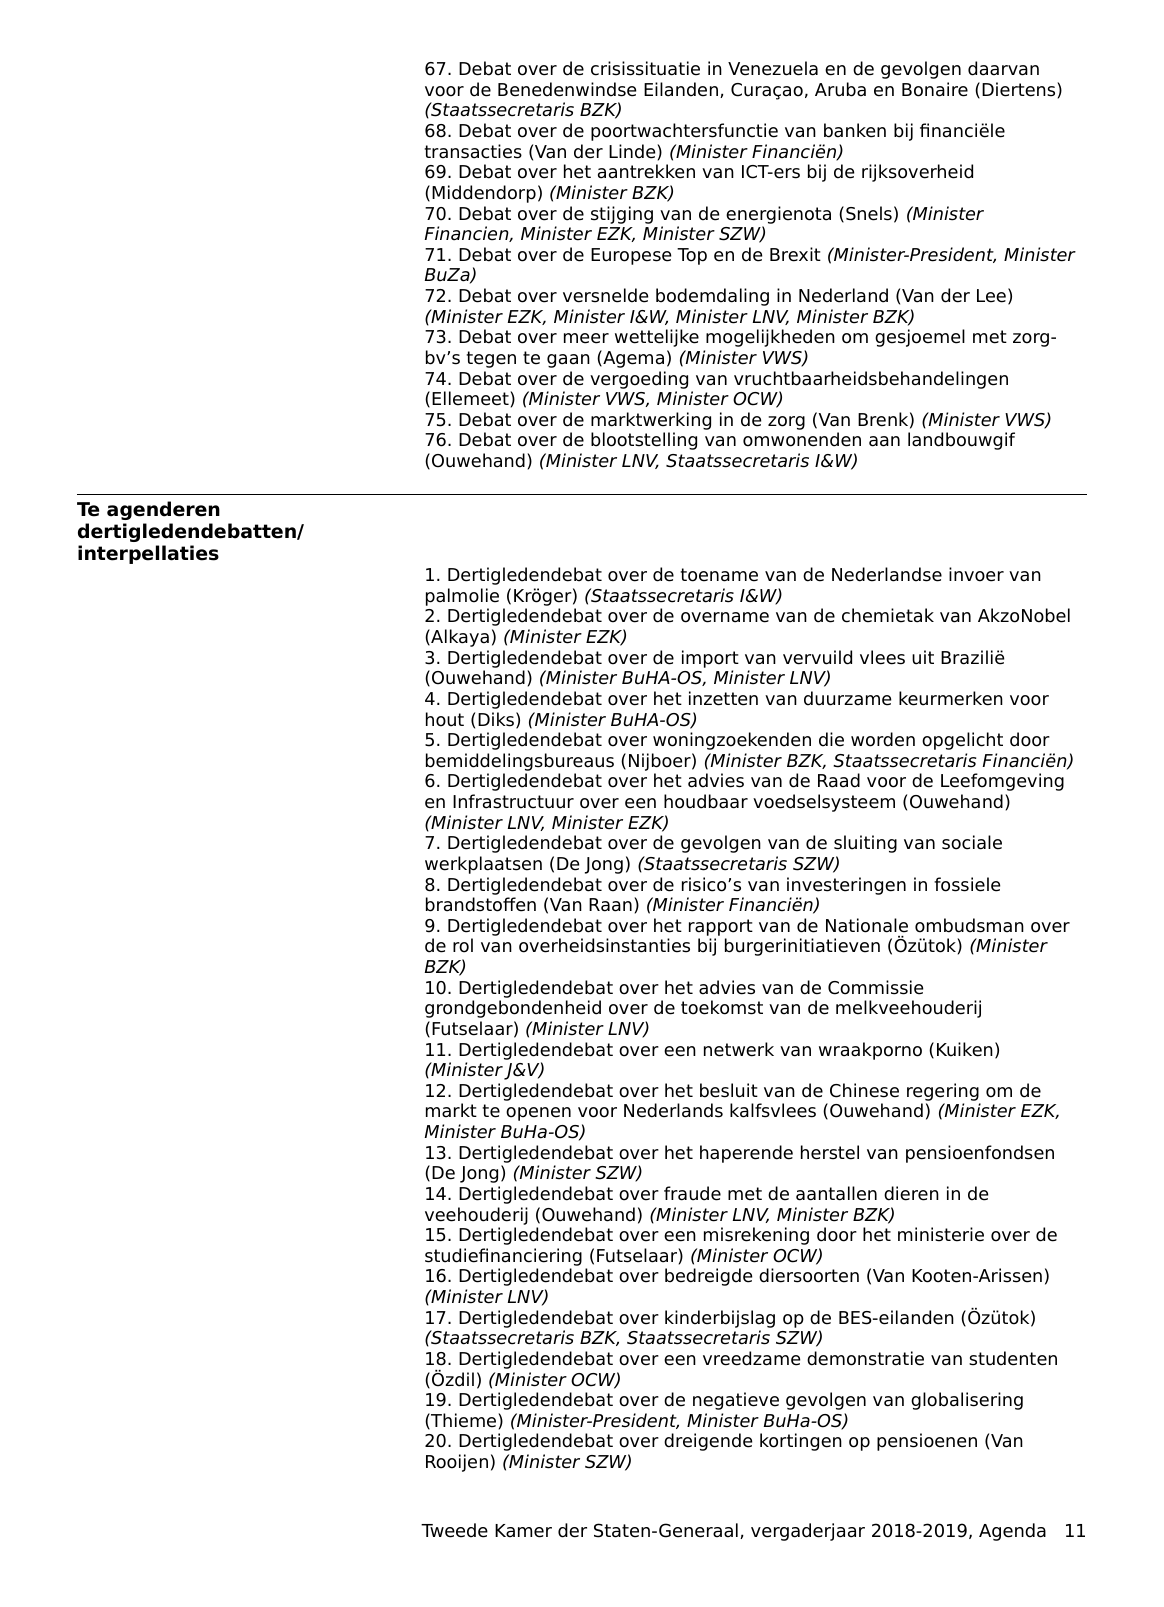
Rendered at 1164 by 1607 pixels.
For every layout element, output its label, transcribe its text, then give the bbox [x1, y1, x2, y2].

table_cell [401, 689, 418, 730]
table_cell [401, 327, 418, 368]
table_cell [77, 327, 401, 368]
table_cell [77, 606, 401, 648]
table_cell [77, 1143, 401, 1184]
table_cell [77, 648, 401, 689]
table_cell 75. Debat over de marktwerking in de zorg (Van Brenk) (Minister VWS) [418, 410, 1087, 430]
table_cell 70. Debat over de stijging van de energienota (Snels) (Minister Financien, Minister EZK, Minister SZW) [418, 204, 1087, 245]
table_cell [401, 648, 418, 689]
table_cell 11. Dertigledendebat over een netwerk van wraakporno (Kuiken) (Minister J&V) [418, 1040, 1087, 1081]
table_cell [401, 1081, 418, 1143]
table_cell [77, 771, 401, 833]
table_cell [77, 1225, 401, 1266]
table_cell [401, 833, 418, 874]
table_cell 14. Dertigledendebat over fraude met de aantallen dieren in de veehouderij (Ouwehand) (Minister LNV, Minister BZK) [418, 1184, 1087, 1225]
table_cell 19. Dertigledendebat over de negatieve gevolgen van globalisering (Thieme) (Minister-President, Minister BuHa-OS) [418, 1390, 1087, 1431]
table_cell [77, 1266, 401, 1308]
table_cell [77, 245, 401, 286]
table_cell [77, 978, 401, 1039]
table_cell [77, 875, 401, 916]
table_cell [401, 565, 418, 606]
table_cell [77, 162, 401, 203]
table_cell 1. Dertigledendebat over de toename van de Nederlandse invoer van palmolie (Kröger) (Staatssecretaris I&W) [418, 565, 1087, 606]
table_cell [401, 875, 418, 916]
table_cell [77, 730, 401, 771]
table_cell [401, 369, 418, 410]
table_cell 68. Debat over de poortwachtersfunctie van banken bij financiële transacties (Van der Linde) (Minister Financiën) [418, 121, 1087, 162]
table_cell [77, 204, 401, 245]
table_cell [401, 1040, 418, 1081]
table_cell [401, 1308, 418, 1349]
table_cell [77, 286, 401, 327]
table_cell 8. Dertigledendebat over de risico’s van investeringen in fossiele brandstoffen (Van Raan) (Minister Financiën) [418, 875, 1087, 916]
table_cell [77, 916, 401, 978]
table_cell [77, 1184, 401, 1225]
table_cell 7. Dertigledendebat over de gevolgen van de sluiting van sociale werkplaatsen (De Jong) (Staatssecretaris SZW) [418, 833, 1087, 874]
table_cell [401, 1349, 418, 1390]
table_cell [401, 430, 418, 472]
table_cell 15. Dertigledendebat over een misrekening door het ministerie over de studiefinanciering (Futselaar) (Minister OCW) [418, 1225, 1087, 1266]
table_cell [401, 1431, 418, 1473]
table_cell [401, 1143, 418, 1184]
table_cell [401, 978, 418, 1039]
table_cell [401, 1184, 418, 1225]
table_cell 72. Debat over versnelde bodemdaling in Nederland (Van der Lee) (Minister EZK, Minister I&W, Minister LNV, Minister BZK) [418, 286, 1087, 327]
table_cell 5. Dertigledendebat over woningzoekenden die worden opgelicht door bemiddelingsbureaus (Nijboer) (Minister BZK, Staatssecretaris Financiën) [418, 730, 1087, 771]
table_cell 69. Debat over het aantrekken van ICT-ers bij de rijksoverheid (Middendorp) (Minister BZK) [418, 162, 1087, 203]
table_cell 73. Debat over meer wettelijke mogelijkheden om gesjoemel met zorg-bv’s tegen te gaan (Agema) (Minister VWS) [418, 327, 1087, 368]
table_cell [77, 1040, 401, 1081]
table_cell [401, 1390, 418, 1431]
table_cell [77, 1081, 401, 1143]
table_cell [401, 286, 418, 327]
table_cell 76. Debat over de blootstelling van omwonenden aan landbouwgif (Ouwehand) (Minister LNV, Staatssecretaris I&W) [418, 430, 1087, 472]
table_cell [77, 565, 401, 606]
table_cell [77, 1390, 401, 1431]
table_cell 17. Dertigledendebat over kinderbijslag op de BES-eilanden (Özütok) (Staatssecretaris BZK, Staatssecretaris SZW) [418, 1308, 1087, 1349]
table_cell [401, 410, 418, 430]
table_cell 9. Dertigledendebat over het rapport van de Nationale ombudsman over de rol van overheidsinstanties bij burgerinitiatieven (Özütok) (Minister BZK) [418, 916, 1087, 978]
table_cell [77, 430, 401, 472]
table_cell 74. Debat over de vergoeding van vruchtbaarheidsbehandelingen (Ellemeet) (Minister VWS, Minister OCW) [418, 369, 1087, 410]
table_cell [77, 410, 401, 430]
table_cell [77, 369, 401, 410]
table_cell 67. Debat over de crisissituatie in Venezuela en de gevolgen daarvan voor de Benedenwindse Eilanden, Curaçao, Aruba en Bonaire (Diertens) (Staatssecretaris BZK) [418, 59, 1087, 121]
table_cell [401, 1266, 418, 1308]
table_cell 18. Dertigledendebat over een vreedzame demonstratie van studenten (Özdil) (Minister OCW) [418, 1349, 1087, 1390]
table_header [418, 495, 1087, 565]
table_cell 2. Dertigledendebat over de overname van de chemietak van AkzoNobel (Alkaya) (Minister EZK) [418, 606, 1087, 648]
table_cell 16. Dertigledendebat over bedreigde diersoorten (Van Kooten-Arissen) (Minister LNV) [418, 1266, 1087, 1308]
table_cell [401, 606, 418, 648]
table_cell [401, 1225, 418, 1266]
table_cell [401, 730, 418, 771]
table_cell [77, 1431, 401, 1473]
table_cell [77, 59, 401, 121]
table_cell 20. Dertigledendebat over dreigende kortingen op pensioenen (Van Rooijen) (Minister SZW) [418, 1431, 1087, 1473]
table_cell [77, 121, 401, 162]
table_cell 13. Dertigledendebat over het haperende herstel van pensioenfondsen (De Jong) (Minister SZW) [418, 1143, 1087, 1184]
table_cell [77, 1308, 401, 1349]
table_cell 71. Debat over de Europese Top en de Brexit (Minister-President, Minister BuZa) [418, 245, 1087, 286]
table_header Te agenderen dertigledendebatten/ interpellaties [77, 495, 401, 565]
table_cell [401, 162, 418, 203]
table_header [401, 495, 418, 565]
table_cell [401, 771, 418, 833]
table_cell 3. Dertigledendebat over de import van vervuild vlees uit Brazilië (Ouwehand) (Minister BuHA-OS, Minister LNV) [418, 648, 1087, 689]
table_cell [77, 1349, 401, 1390]
table_cell 4. Dertigledendebat over het inzetten van duurzame keurmerken voor hout (Diks) (Minister BuHA-OS) [418, 689, 1087, 730]
table_cell [401, 245, 418, 286]
table_cell [401, 121, 418, 162]
table_cell [401, 916, 418, 978]
table_cell 6. Dertigledendebat over het advies van de Raad voor de Leefomgeving en Infrastructuur over een houdbaar voedselsysteem (Ouwehand) (Minister LNV, Minister EZK) [418, 771, 1087, 833]
table_cell [77, 833, 401, 874]
table_cell [401, 59, 418, 121]
table_cell [77, 689, 401, 730]
table_cell 12. Dertigledendebat over het besluit van de Chinese regering om de markt te openen voor Nederlands kalfsvlees (Ouwehand) (Minister EZK, Minister BuHa-OS) [418, 1081, 1087, 1143]
table_cell [401, 204, 418, 245]
table_cell 10. Dertigledendebat over het advies van de Commissie grondgebondenheid over de toekomst van de melkveehouderij (Futselaar) (Minister LNV) [418, 978, 1087, 1039]
